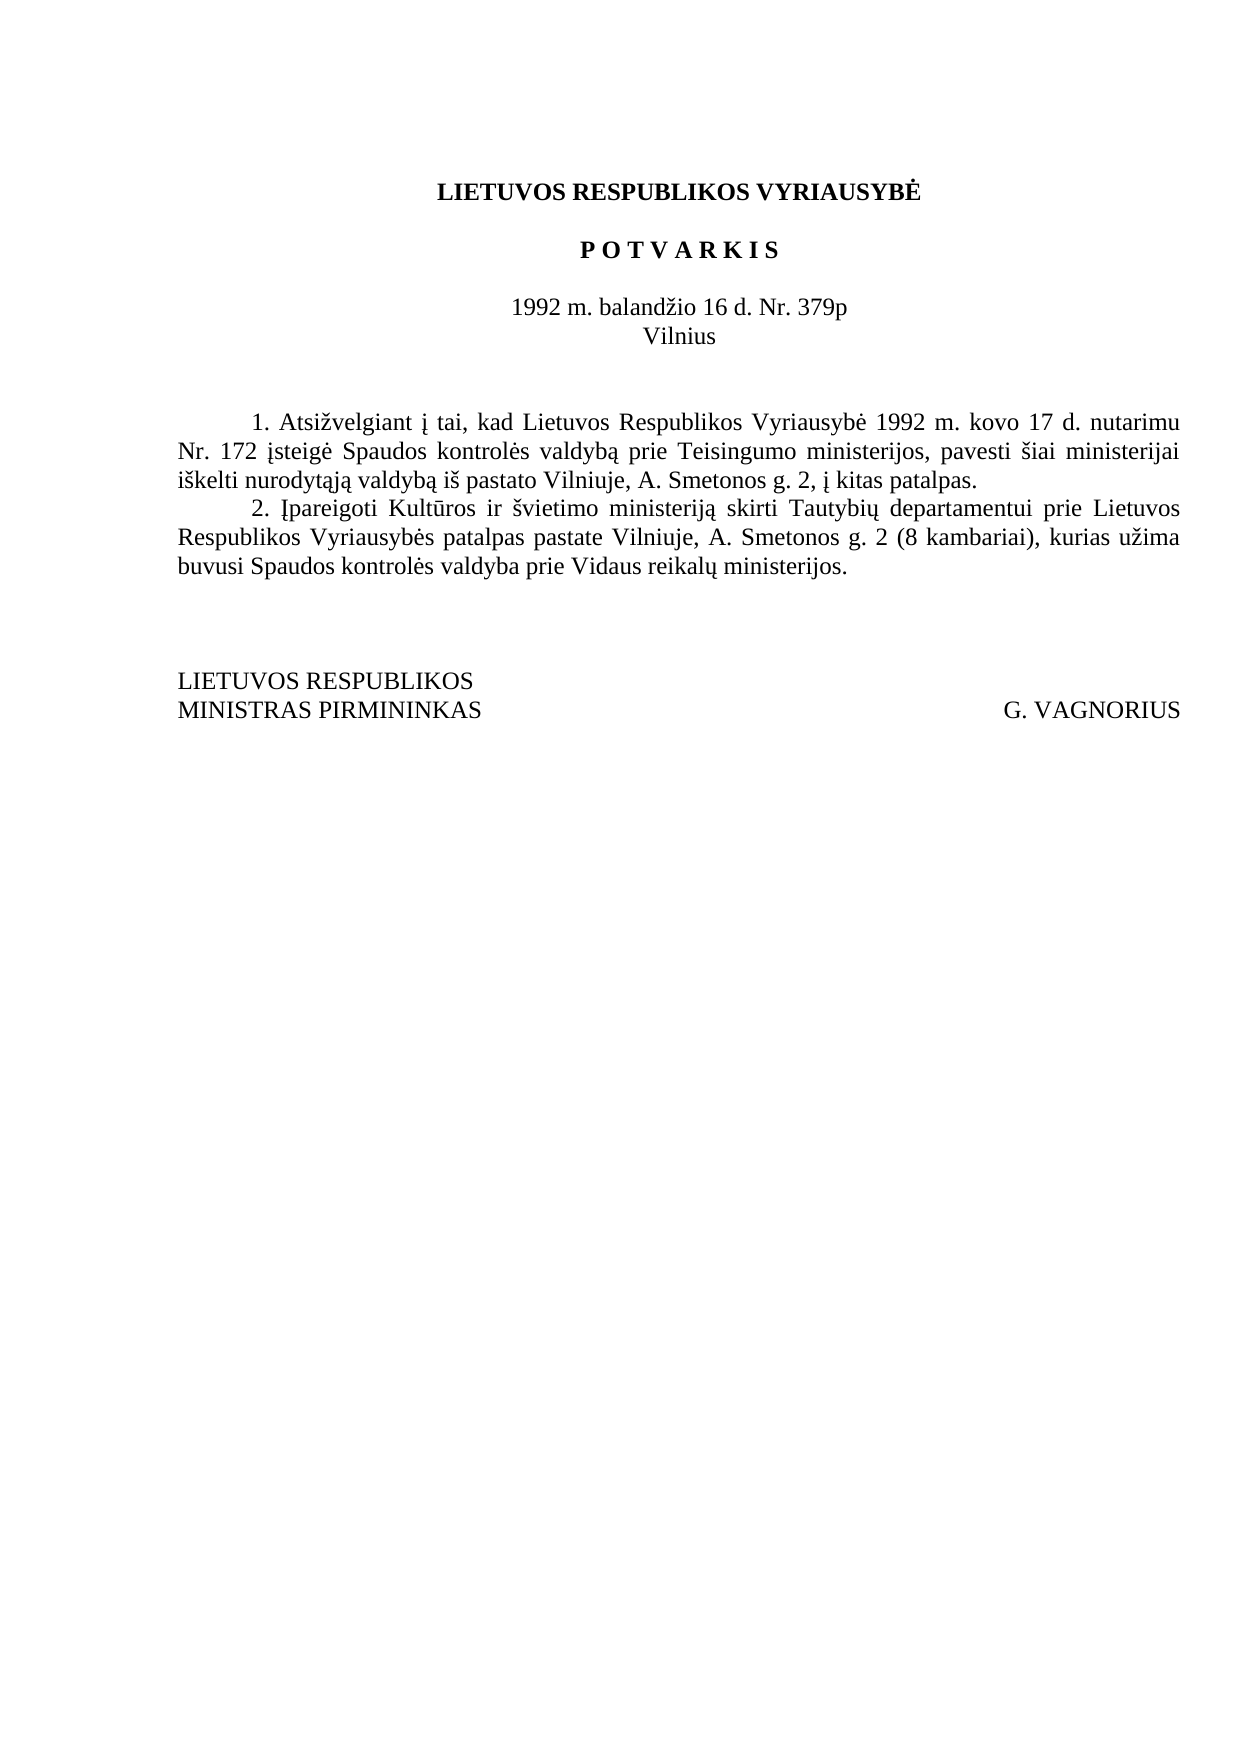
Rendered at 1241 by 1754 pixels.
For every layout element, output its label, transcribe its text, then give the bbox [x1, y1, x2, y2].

text LIETUVOS RESPUBLIKOS VYRIAUSYBĖ [177, 177, 1181, 206]
text Vilnius [177, 321, 1181, 350]
text 1992 m. balandžio 16 d. Nr. 379p [177, 292, 1181, 321]
text 1. Atsižvelgiant į tai, kad Lietuvos Respublikos Vyriausybė 1992 m. kovo 17 d. nutarimu Nr. 172 įsteigė Spaudos kontrolės valdybą prie Teisingumo ministerijos, pavesti šiai ministerijai iškelti nurodytąją valdybą iš pastato Vilniuje, A. Smetonos g. 2, į kitas patalpas. [177, 407, 1181, 493]
text P O T V A R K I S [177, 235, 1181, 263]
text 2. Įpareigoti Kultūros ir švietimo ministeriją skirti Tautybių departamentui prie Lietuvos Respublikos Vyriausybės patalpas pastate Vilniuje, A. Smetonos g. 2 (8 kambariai), kurias užima buvusi Spaudos kontrolės valdyba prie Vidaus reikalų ministerijos. [177, 493, 1181, 580]
text MINISTRAS PIRMININKAS G. Vagnorius [177, 695, 1181, 723]
text LIETUVOS RESPUBLIKOS [177, 666, 1181, 695]
